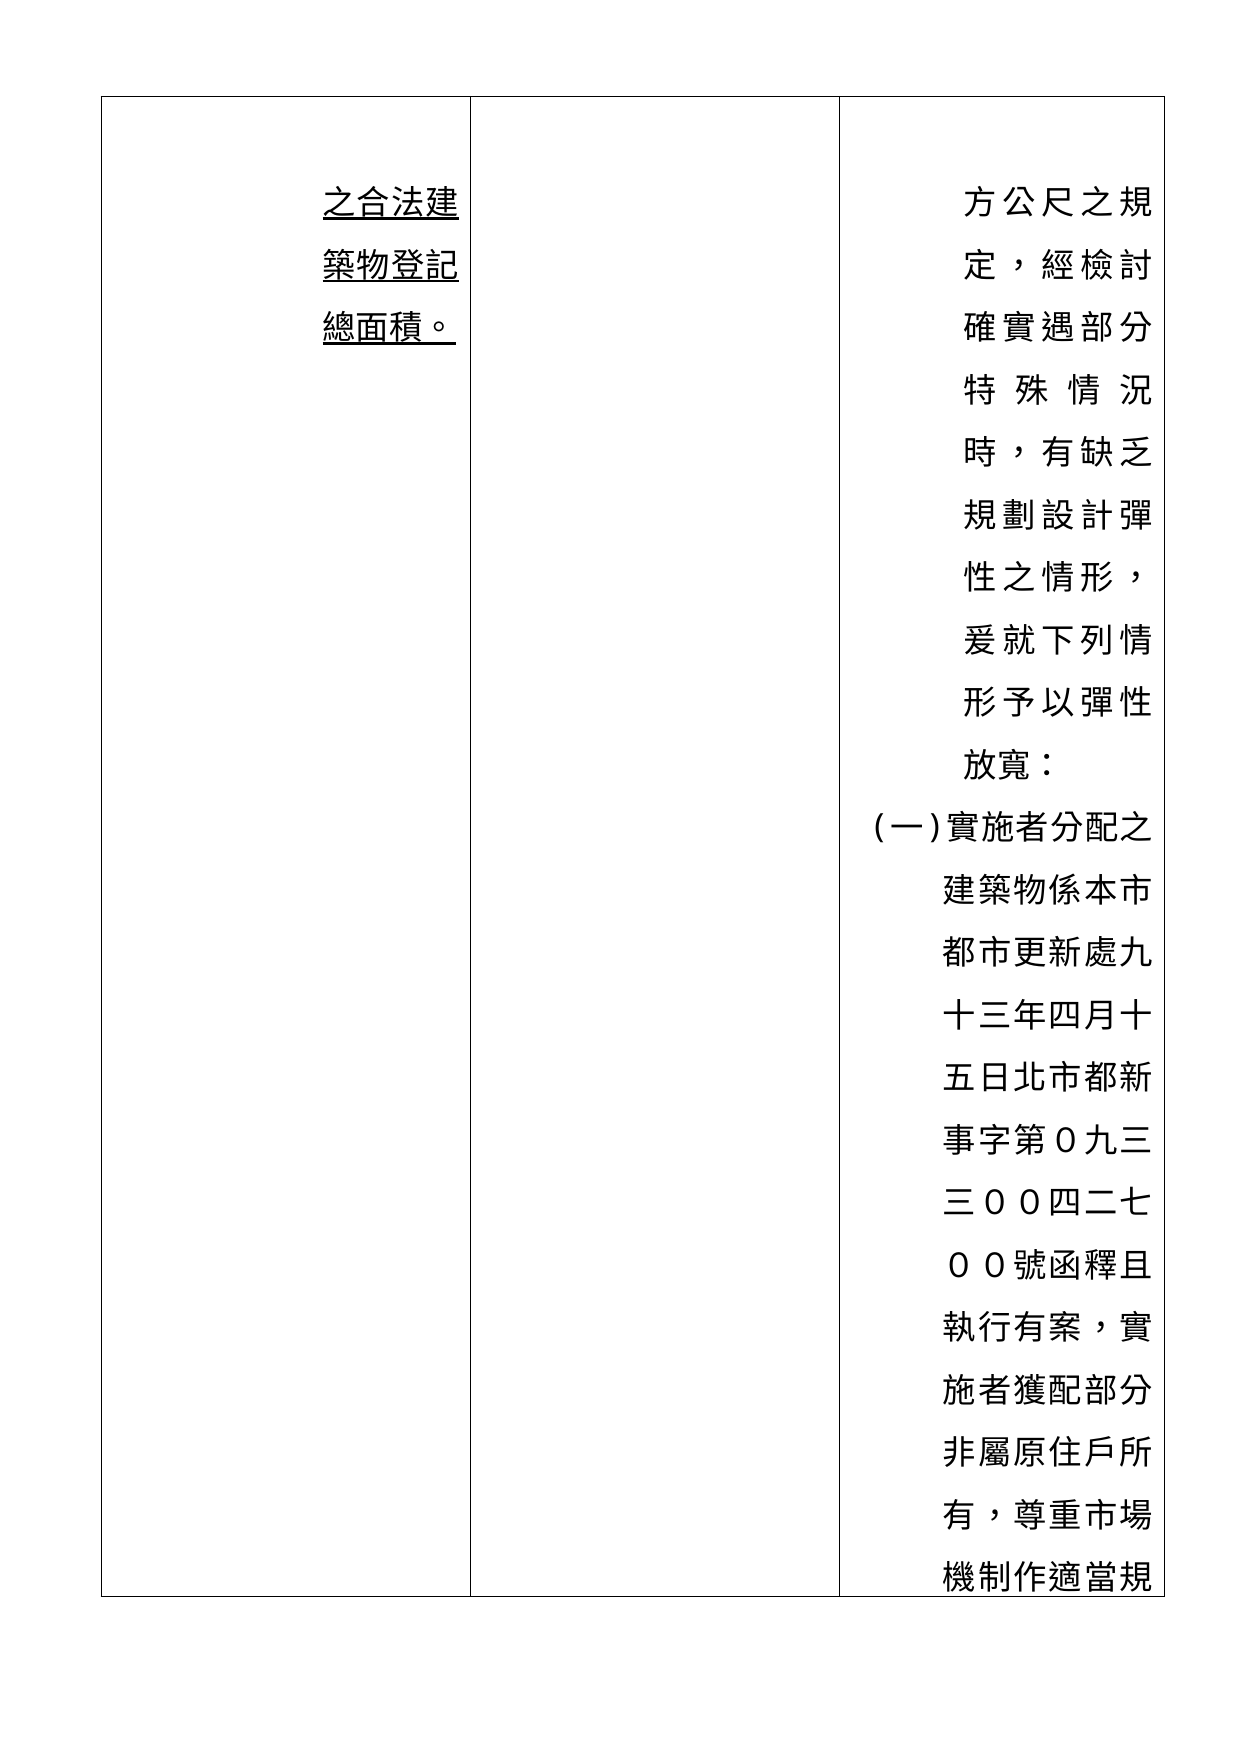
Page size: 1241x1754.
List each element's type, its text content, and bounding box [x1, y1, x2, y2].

table_cell [471, 97, 839, 1596]
table_cell 配合第二條規定修正「主管機關」等文字。 都市更新條例第三十條之條次已修正為第五十一條，爰修正相關文字。 本市實務上檢核權利變換最小分配面積單元基準時，係依權利變換後應分配之建築物登記總面積扣除雨遮、露臺及陽台面積後，是否符合不小於四十六平方公尺面積來進行檢核，並非依個案及相關考量因素訂定最小分配面積單元基準，且現行條文第二項內涵，即為前述最小分配面積單元基準之認定方式，爰將現條文第一項及第二項文字，合併為修正條文本文，以茲明確。 訂定最小分配面積單元基準，除依都市更新條例第五十一條規定執行共同負擔折價抵付機制，認定不能參與都市更新者外，亦關注市民更新後居住水準，維持住宅使用基礎之室內空間。 現行條文除整宅外，全市都市更新案一體適用不小於四十六平方公尺之規定，經檢討確實遇部分特殊情況時，有缺乏規劃設計彈性之情形，爰就下列情形予以彈性放寬： (一)實施者分配之建築物係本市都市更新處九十三年四月十五日北市都新事字第０九三三００四二七００號函釋且執行有案，實施者獲配部分非屬原住戶所有，尊重市場機制作適當規劃。 (二)社會住宅、公有職務宿舍： 1.社會住宅係指住宅法第三條所稱由政府興辦或獎勵民間興辦，專供出租之用之住宅及其必要附屬設施；公有職務宿舍係指各級政府機關為執行職務需要，供編制內或非編制內人員借用之宿舍。 2.社會住宅及公有職務宿舍有其主管機關設置基準法令，且其租、借用行為非屬長期居住，爰與自用住宅區別。 (三)分配之建築物作商業使用： 1.商業使用空間非屬本條立法原意保障之對象，考量原所有權人或他項權利人分回一樓店面空間有限，以及商用不動產使用效益，故有賦予彈性設計必要。 2.商業使用之使用組別依臺北市土地使用分區管制自治條例予以認定，並由市政府公告之。 (四)原建築物登記總面積小於四十六平方公尺： 1.原持有小面積房地之所有權人經共同負擔折價抵付後，其應分配價值未能負擔更新後室內不小於四十六平方公尺之建築單元而成為不能參與都市更新者，應予避免。為擴大原持有小面積房地之所有權人參與都市更新機會，另賦予設計彈性，以都市更新事業計畫報核日之合法建築物登記總面積規範最小限度。 2.本款檢核方式係以建築物建號登記總面積為準，不因該建號所有權人多寡而異，此係避免居住空間細分；又檢核標的為建築物建號總面積，不因更新期間所有權或他項權利異動而失其適用但書之權利。 依行政院現行法制作業體例，法規款次應於數字右方加具頓號，再接續規定內容，爰修正各款次之標點符號。 [840, 97, 1164, 1596]
table_cell 之合法建築物登記總面積。 [102, 97, 470, 1596]
